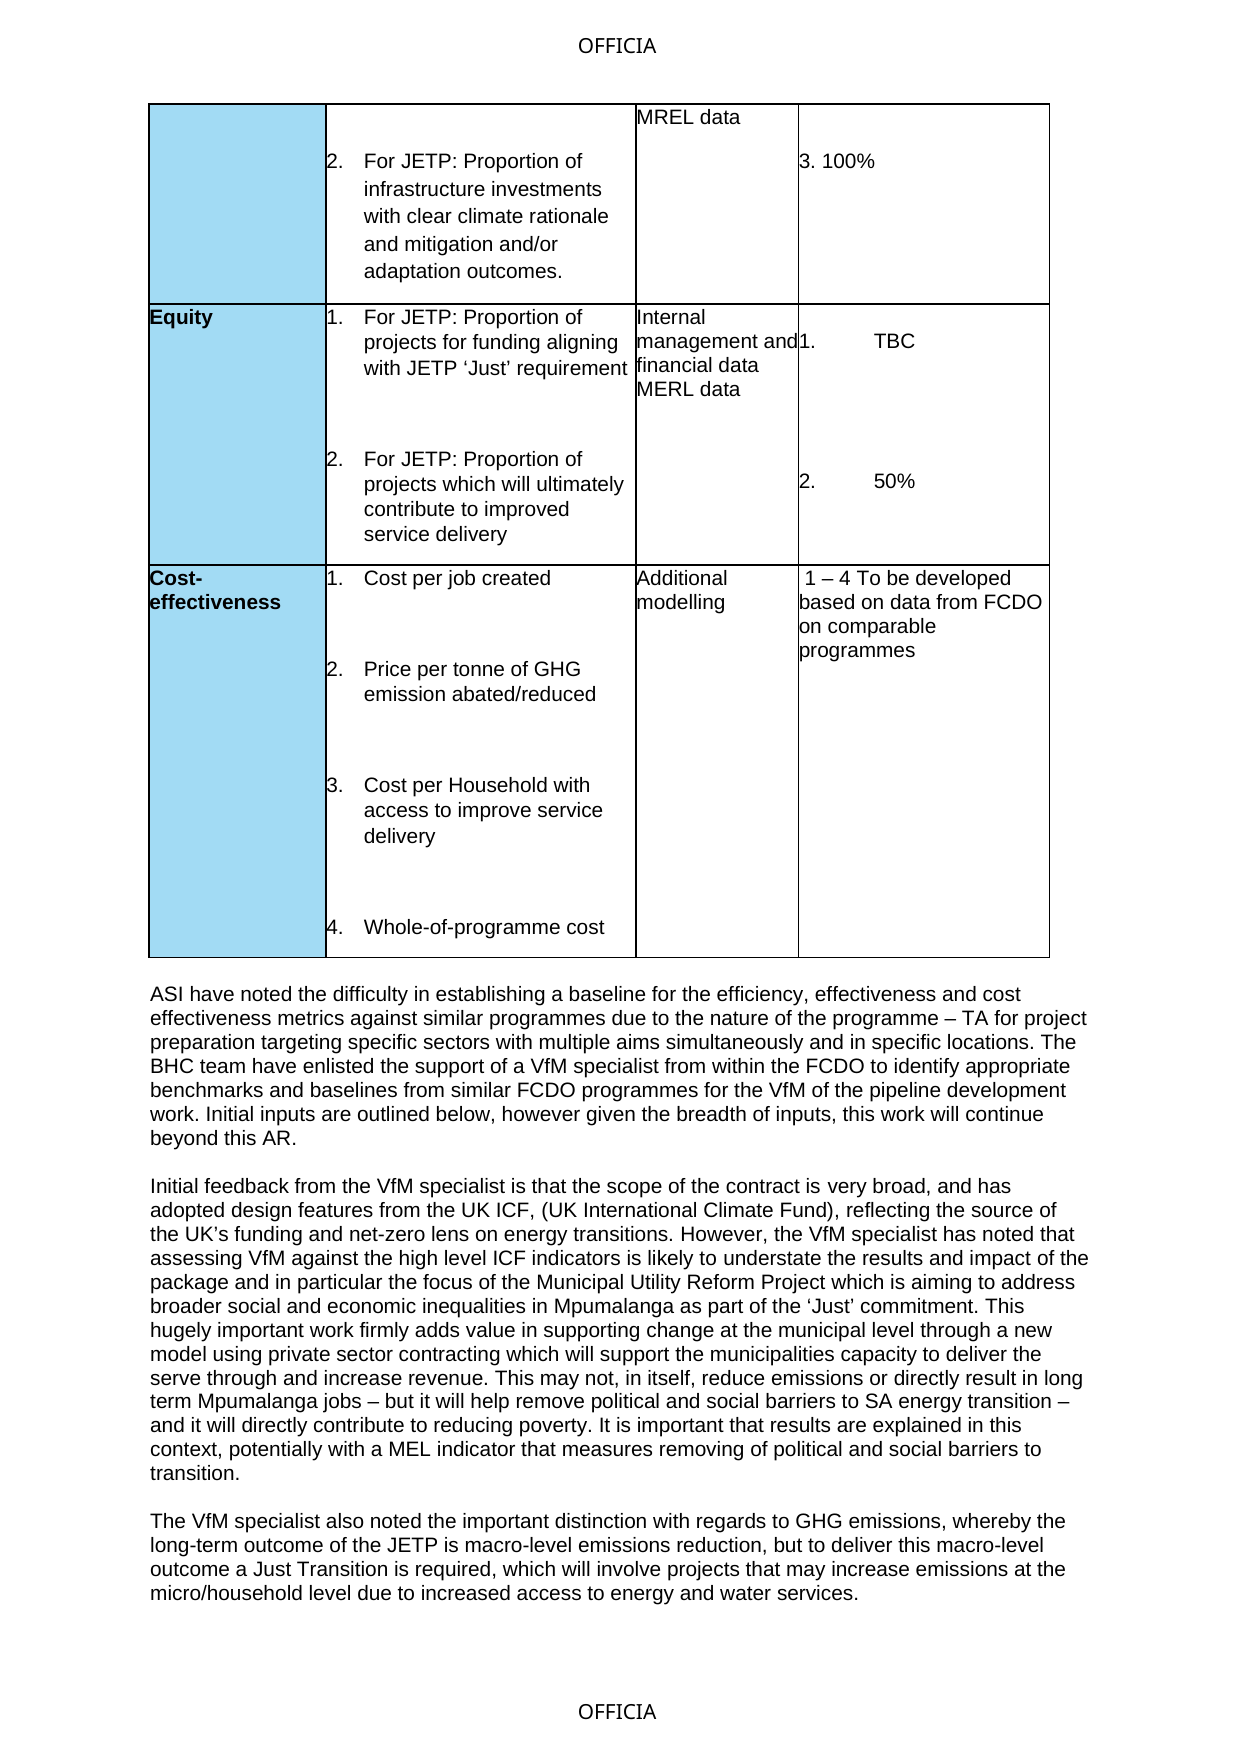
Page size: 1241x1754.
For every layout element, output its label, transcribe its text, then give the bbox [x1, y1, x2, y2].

table_cell 3. 100% [799, 105, 1049, 303]
text ASI have noted the difficulty in establishing a baseline for the efficiency, effectiveness and cost effectiveness metrics against similar programmes due to the nature of the programme – TA for project preparation targeting specific sectors with multiple aims simultaneously and in specific locations. The BHC team have enlisted the support of a VfM specialist from within the FCDO to identify appropriate benchmarks and baselines from similar FCDO programmes for the VfM of the pipeline development work. Initial inputs are outlined below, however given the breadth of inputs, this work will continue beyond this AR. [150, 982, 1090, 1150]
text The VfM specialist also noted the important distinction with regards to GHG emissions, whereby the long-term outcome of the JETP is macro-level emissions reduction, but to deliver this macro-level outcome a Just Transition is required, which will involve projects that may increase emissions at the micro/household level due to increased access to energy and water services. [150, 1509, 1090, 1605]
table_cell MREL data [637, 105, 798, 303]
table_cell TBC 50% [799, 305, 1049, 564]
table_cell Internal management and financial data MERL data [637, 305, 798, 564]
table_cell [150, 105, 325, 303]
table_cell Equity [150, 305, 325, 564]
table_cell Cost-effectiveness [150, 566, 325, 957]
table_cell Additional modelling [637, 566, 798, 957]
table_cell For JETP: Proportion of projects for funding aligning with JETP ‘Just’ requirement For JETP: Proportion of projects which will ultimately contribute to improved service delivery [327, 305, 635, 564]
table_cell 1 – 4 To be developed based on data from FCDO on comparable programmes [799, 566, 1049, 957]
text Initial feedback from the VfM specialist is that the scope of the contract is very broad, and has adopted design features from the UK ICF, (UK International Climate Fund), reflecting the source of the UK’s funding and net-zero lens on energy transitions. However, the VfM specialist has noted that assessing VfM against the high level ICF indicators is likely to understate the results and impact of the package and in particular the focus of the Municipal Utility Reform Project which is aiming to address broader social and economic inequalities in Mpumalanga as part of the ‘Just’ commitment. This hugely important work firmly adds value in supporting change at the municipal level through a new model using private sector contracting which will support the municipalities capacity to deliver the serve through and increase revenue. This may not, in itself, reduce emissions or directly result in long term Mpumalanga jobs – but it will help remove political and social barriers to SA energy transition – and it will directly contribute to reducing poverty. It is important that results are explained in this context, potentially with a MEL indicator that measures removing of political and social barriers to transition. [150, 1174, 1090, 1485]
table_cell For JETP: TA cost per investment leveraged from international and/or BIP investors. For JETP: Proportion of infrastructure investments with clear climate rationale and mitigation and/or adaptation outcomes. [327, 105, 635, 303]
table_cell Cost per job created Price per tonne of GHG emission abated/reduced Cost per Household with access to improve service delivery Whole-of-programme cost [327, 566, 635, 957]
